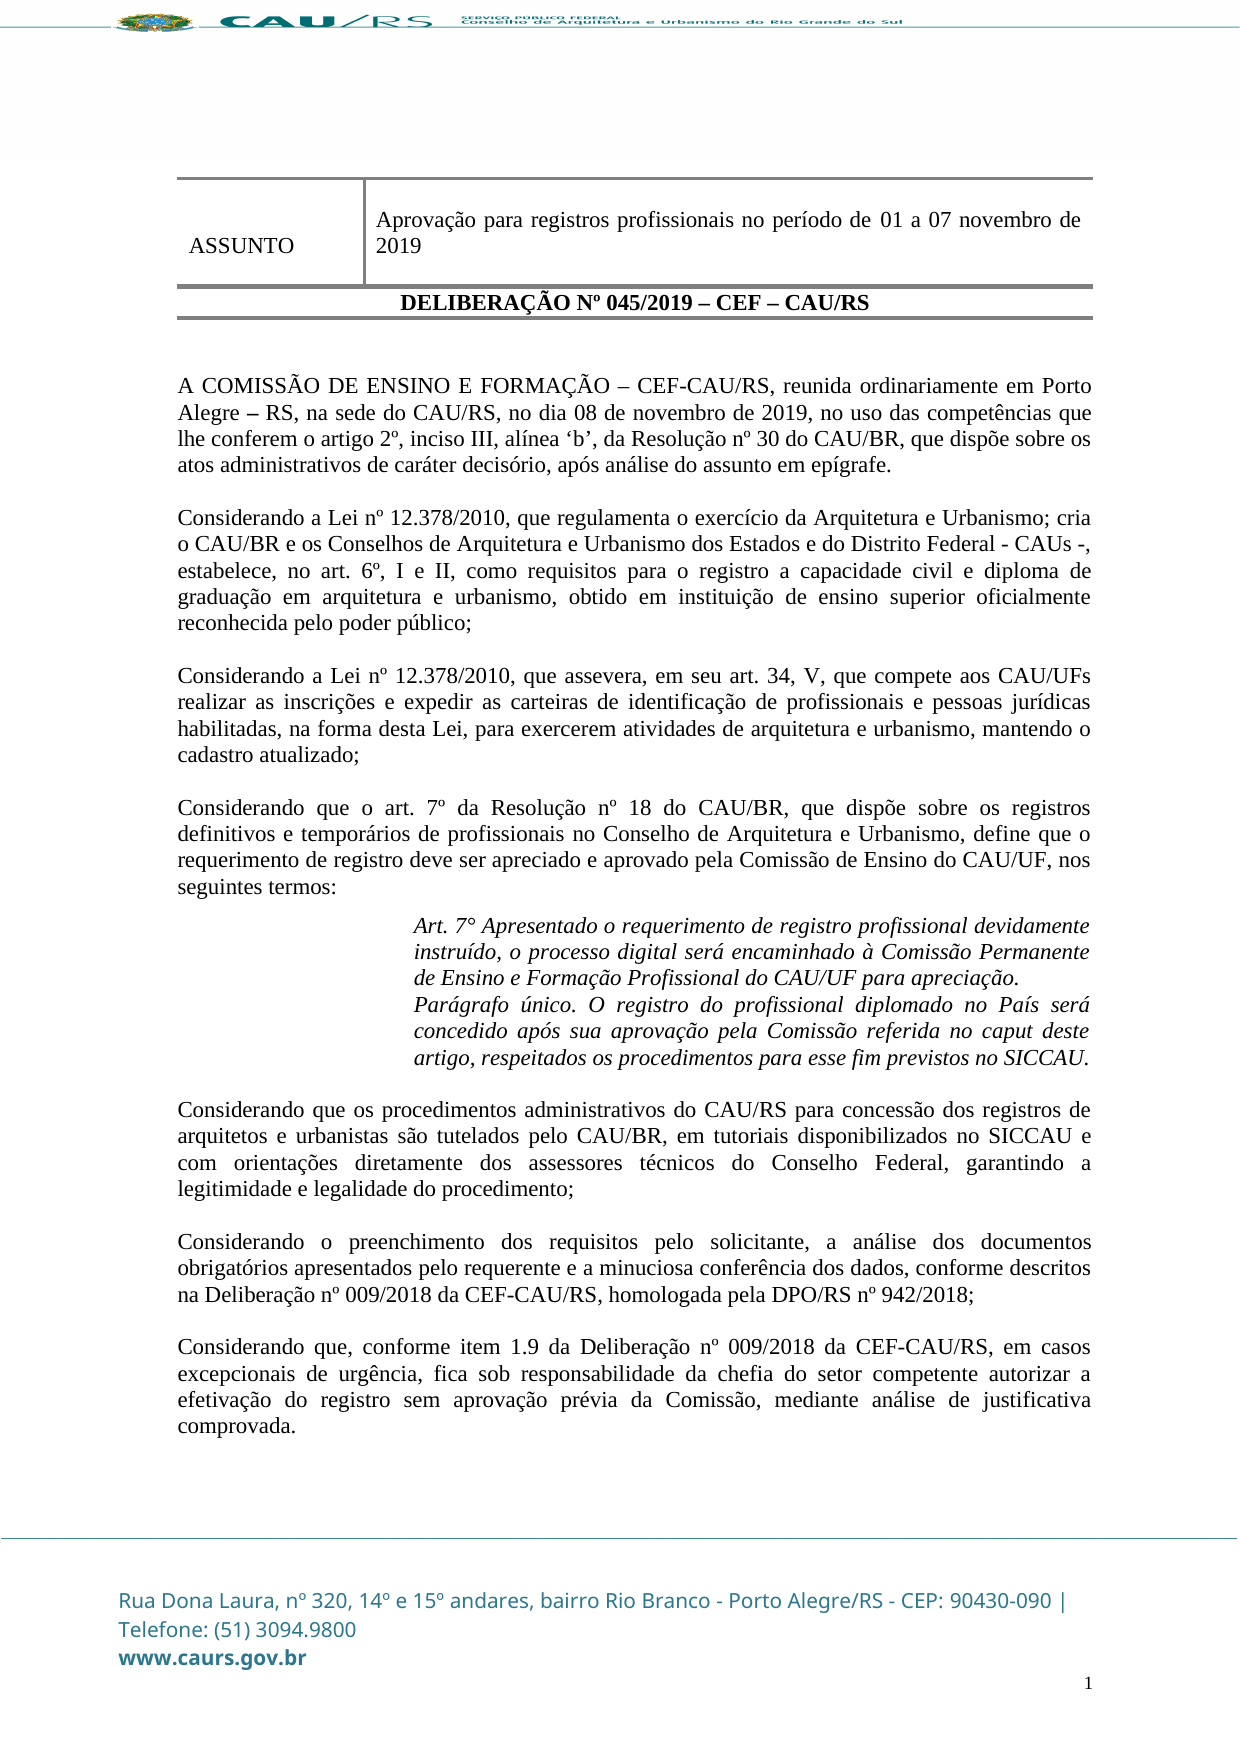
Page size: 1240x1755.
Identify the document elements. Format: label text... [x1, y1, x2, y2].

table_header Aprovação para registros profissionais no período de 01 a 07 novembro de 2019 [366, 180, 1093, 284]
text Art. 7° Apresentado o requerimento de registro profissional devidamente instruído, o processo digital será encaminhado à Comissão Permanente de Ensino e Formação Profissional do CAU/UF para apreciação. [413, 912, 1093, 991]
text Considerando a Lei nº 12.378/2010, que assevera, em seu art. 34, V, que compete aos CAU/UFs realizar as inscrições e expedir as carteiras de identificação de profissionais e pessoas jurídicas habilitadas, na forma desta Lei, para exercerem atividades de arquitetura e urbanismo, mantendo o cadastro atualizado; [177, 662, 1093, 767]
text Considerando a Lei nº 12.378/2010, que regulamenta o exercício da Arquitetura e Urbanismo; cria o CAU/BR e os Conselhos de Arquitetura e Urbanismo dos Estados e do Distrito Federal - CAUs -, estabelece, no art. 6º, I e II, como requisitos para o registro a capacidade civil e diploma de graduação em arquitetura e urbanismo, obtido em instituição de ensino superior oficialmente reconhecida pelo poder público; [177, 504, 1093, 636]
text Parágrafo único. O registro do profissional diplomado no País será concedido após sua aprovação pela Comissão referida no caput deste artigo, respeitados os procedimentos para esse fim previstos no SICCAU. [413, 991, 1093, 1070]
text Considerando que, conforme item 1.9 da Deliberação nº 009/2018 da CEF-CAU/RS, em casos excepcionais de urgência, fica sob responsabilidade da chefia do setor competente autorizar a efetivação do registro sem aprovação prévia da Comissão, mediante análise de justificativa comprovada. [177, 1333, 1093, 1439]
text Considerando que os procedimentos administrativos do CAU/RS para concessão dos registros de arquitetos e urbanistas são tutelados pelo CAU/BR, em tutoriais disponibilizados no SICCAU e com orientações diretamente dos assessores técnicos do Conselho Federal, garantindo a legitimidade e legalidade do procedimento; [177, 1096, 1093, 1202]
table_cell DELIBERAÇÃO Nº 045/2019 – CEF – CAU/RS [177, 289, 1093, 316]
table_header ASSUNTO [177, 180, 363, 284]
text Considerando o preenchimento dos requisitos pelo solicitante, a análise dos documentos obrigatórios apresentados pelo requerente e a minuciosa conferência dos dados, conforme descritos na Deliberação nº 009/2018 da CEF-CAU/RS, homologada pela DPO/RS nº 942/2018; [177, 1228, 1093, 1307]
text Considerando que o art. 7º da Resolução nº 18 do CAU/BR, que dispõe sobre os registros definitivos e temporários de profissionais no Conselho de Arquitetura e Urbanismo, define que o requerimento de registro deve ser apreciado e aprovado pela Comissão de Ensino do CAU/UF, nos seguintes termos: [177, 794, 1093, 899]
text A COMISSÃO DE ENSINO E FORMAÇÃO – CEF-CAU/RS, reunida ordinariamente em Porto Alegre – RS, na sede do CAU/RS, no dia 08 de novembro de 2019, no uso das competências que lhe conferem o artigo 2º, inciso III, alínea ‘b’, da Resolução nº 30 do CAU/BR, que dispõe sobre os atos administrativos de caráter decisório, após análise do assunto em epígrafe. [177, 372, 1093, 478]
